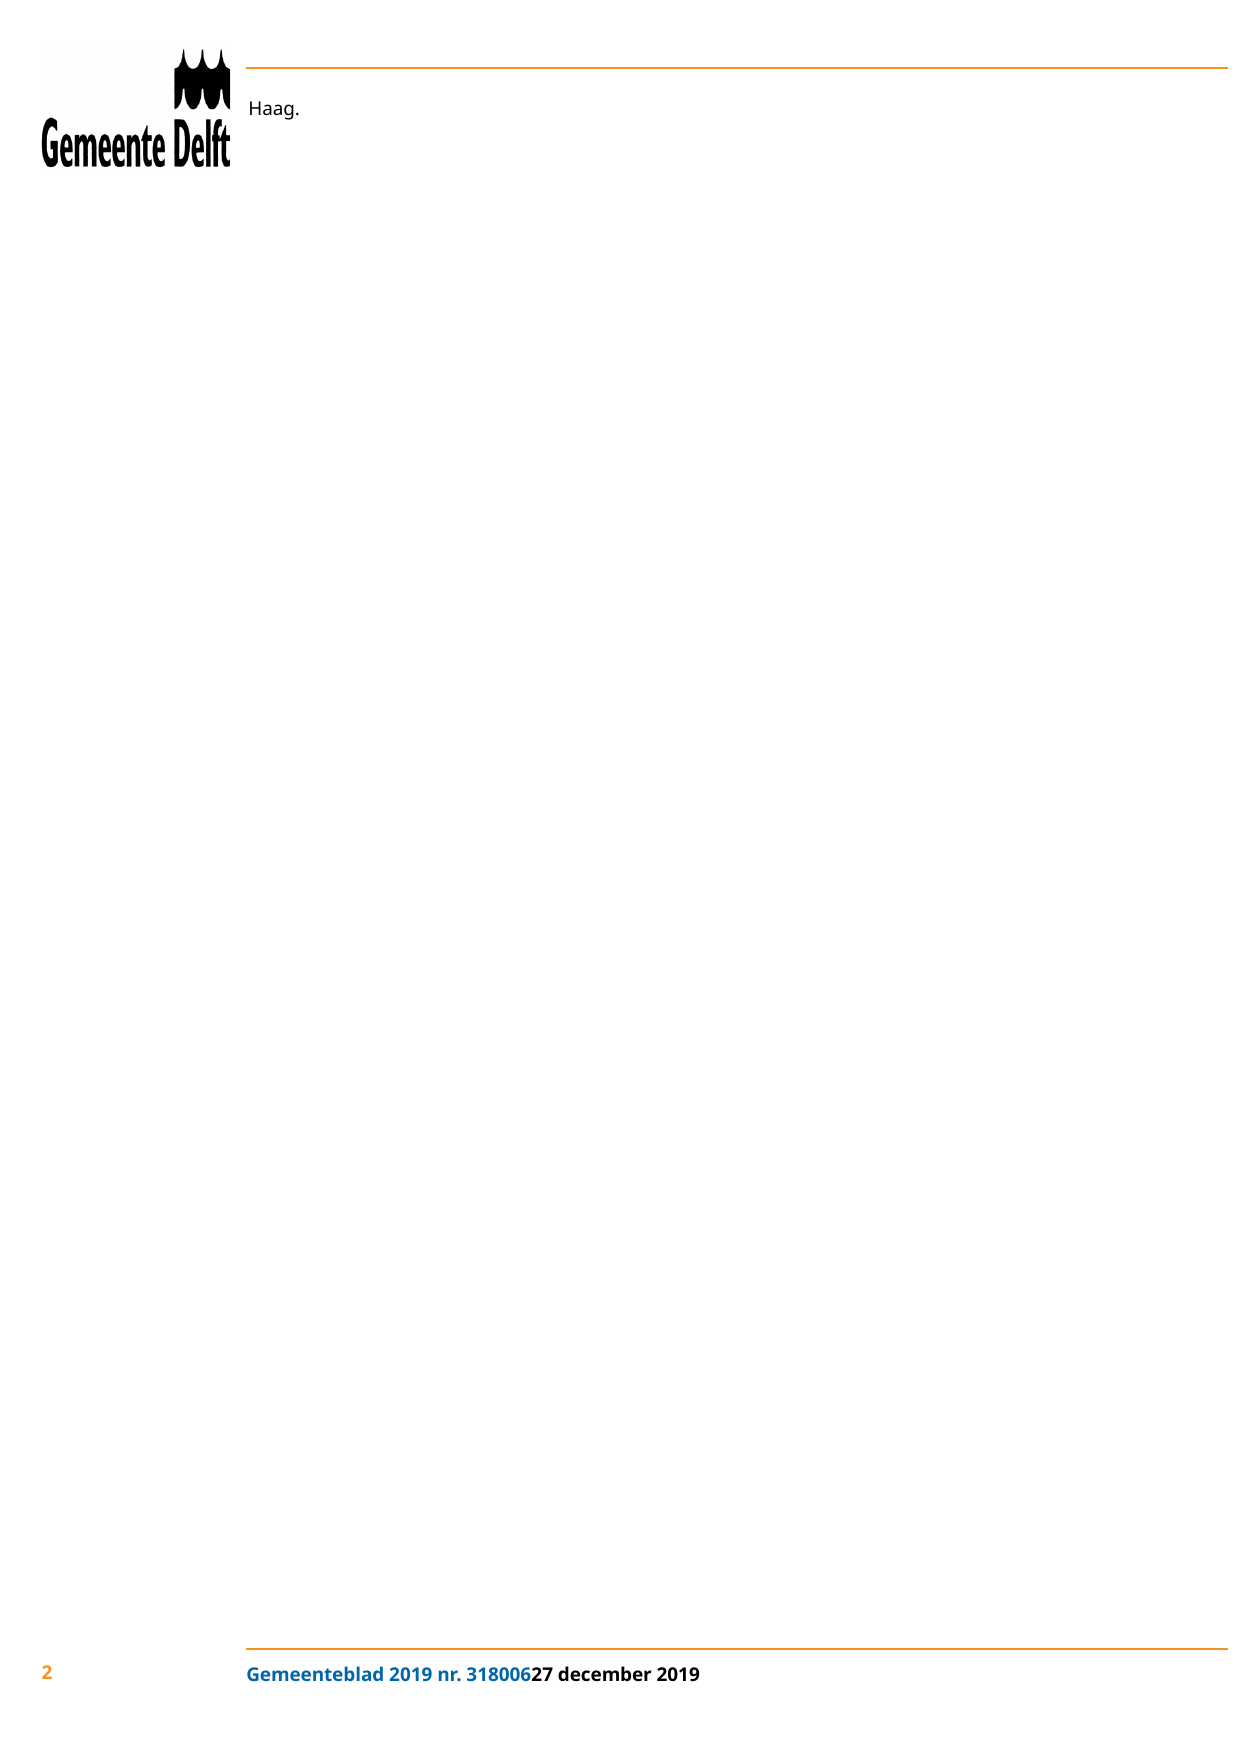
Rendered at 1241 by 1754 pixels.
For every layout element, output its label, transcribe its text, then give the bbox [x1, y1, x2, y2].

picture [41, 47, 231, 172]
text Haag. [248, 95, 1152, 121]
